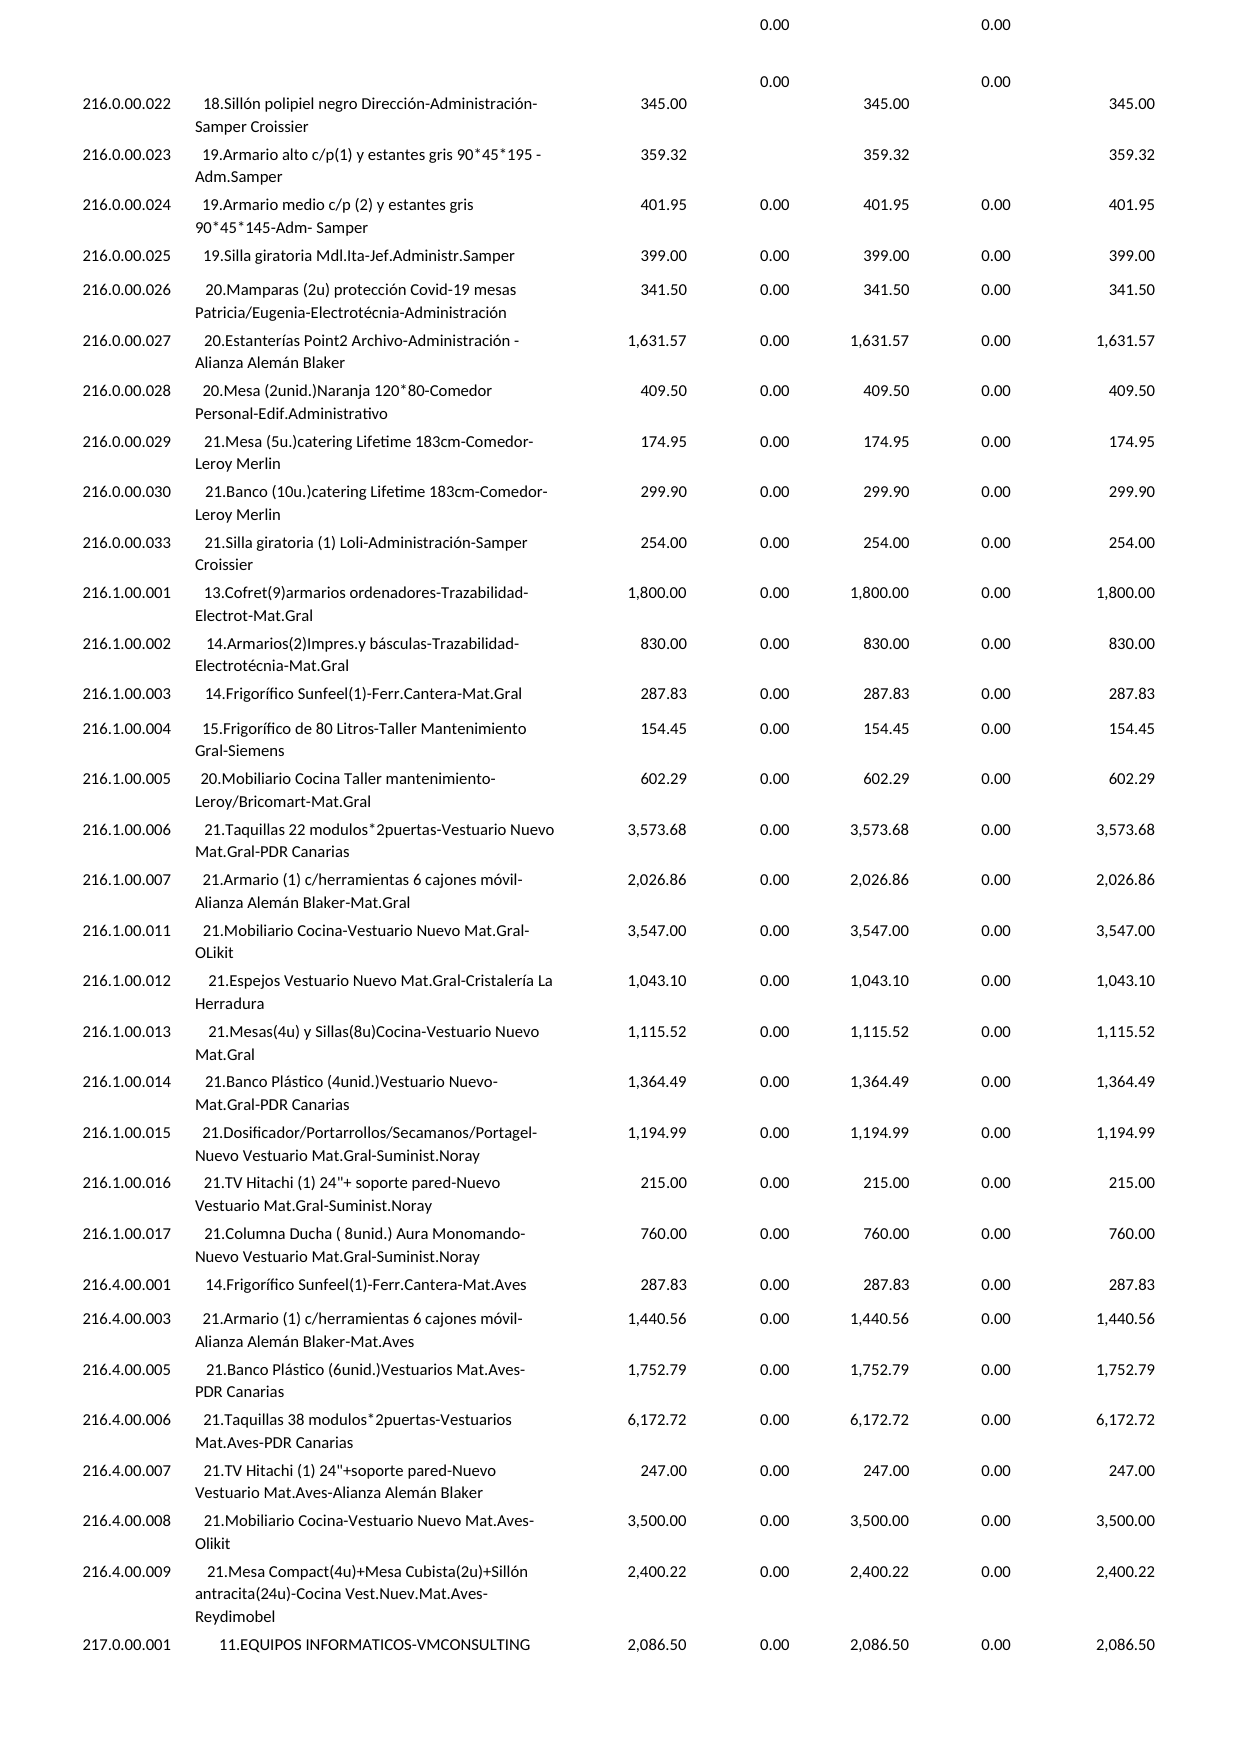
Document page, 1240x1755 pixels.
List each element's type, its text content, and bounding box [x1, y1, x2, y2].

text 216.0.00.024 19.Armario medio c/p (2) y estantes gris 401.95 0.00 401.95 0.00 401.95 [82, 194, 1155, 215]
text 216.0.00.029 21.Mesa (5u.)catering Lifetime 183cm-Comedor- 174.95 0.00 174.95 0.00 174.95 [82, 431, 1155, 451]
text Alianza Alemán Blaker-Mat.Aves [195, 1331, 1155, 1351]
text Nuevo Vestuario Mat.Gral-Suminist.Noray [195, 1145, 1155, 1165]
text 216.1.00.004 15.Frigorífico de 80 Litros-Taller Mantenimiento 154.45 0.00 154.45 0.00 154.45 [82, 718, 1155, 738]
text Olikit [195, 1533, 1155, 1553]
text 216.1.00.005 20.Mobiliario Cocina Taller mantenimiento- 602.29 0.00 602.29 0.00 602.29 [82, 769, 1155, 789]
text 216.0.00.030 21.Banco (10u.)catering Lifetime 183cm-Comedor- 299.90 0.00 299.90 0.00 299.90 [82, 482, 1155, 502]
text 216.0.00.025 19.Silla giratoria Mdl.Ita-Jef.Administr.Samper 399.00 0.00 399.00 0.00 399.00 [82, 245, 1155, 265]
text Vestuario Mat.Aves-Alianza Alemán Blaker [195, 1482, 1155, 1503]
text 216.4.00.005 21.Banco Plástico (6unid.)Vestuarios Mat.Aves- 1,752.79 0.00 1,752.79 0.00 1,752.79 [82, 1359, 1155, 1379]
text Gral-Siemens [195, 741, 1155, 761]
text Electrot-Mat.Gral [195, 605, 1155, 626]
text 216.1.00.007 21.Armario (1) c/herramientas 6 cajones móvil- 2,026.86 0.00 2,026.86 0.00 2,026.86 [82, 870, 1155, 890]
text PDR Canarias [195, 1381, 1155, 1402]
text 216.1.00.012 21.Espejos Vestuario Nuevo Mat.Gral-Cristalería La 1,043.10 0.00 1,043.10 0.00 1,043.10 [82, 971, 1155, 991]
text 216.1.00.006 21.Taquillas 22 modulos*2puertas-Vestuario Nuevo 3,573.68 0.00 3,573.68 0.00 3,573.68 [82, 819, 1155, 839]
text Vestuario Mat.Gral-Suminist.Noray [195, 1195, 1155, 1216]
text Patricia/Eugenia-Electrotécnia-Administración [195, 302, 1155, 322]
text Mat.Gral [195, 1044, 1155, 1064]
text OLikit [195, 943, 1155, 963]
text 216.4.00.008 21.Mobiliario Cocina-Vestuario Nuevo Mat.Aves- 3,500.00 0.00 3,500.00 0.00 3,500.00 [82, 1510, 1155, 1531]
text Mat.Aves-PDR Canarias [195, 1432, 1155, 1452]
text Leroy/Bricomart-Mat.Gral [195, 791, 1155, 812]
text antracita(24u)-Cocina Vest.Nuev.Mat.Aves- [195, 1583, 1155, 1604]
text 216.4.00.003 21.Armario (1) c/herramientas 6 cajones móvil- 1,440.56 0.00 1,440.56 0.00 1,440.56 [82, 1308, 1155, 1329]
text 216.4.00.001 14.Frigorífico Sunfeel(1)-Ferr.Cantera-Mat.Aves 287.83 0.00 287.83 0.00 287.83 [82, 1274, 1155, 1294]
text Leroy Merlin [195, 454, 1155, 474]
text Samper Croissier [195, 116, 1155, 136]
text 216.4.00.009 21.Mesa Compact(4u)+Mesa Cubista(2u)+Sillón 2,400.22 0.00 2,400.22 0.00 2,400.22 [82, 1561, 1155, 1581]
text Mat.Gral-PDR Canarias [195, 842, 1155, 862]
text 217.0.00.001 11.EQUIPOS INFORMATICOS-VMCONSULTING 2,086.50 0.00 2,086.50 0.00 2,086.50 [82, 1634, 1155, 1654]
text Alianza Alemán Blaker [195, 353, 1155, 373]
text 90*45*145-Adm- Samper [195, 217, 1155, 237]
text 216.1.00.013 21.Mesas(4u) y Sillas(8u)Cocina-Vestuario Nuevo 1,115.52 0.00 1,115.52 0.00 1,115.52 [82, 1021, 1155, 1042]
text Herradura [195, 993, 1155, 1014]
text 216.1.00.017 21.Columna Ducha ( 8unid.) Aura Monomando- 760.00 0.00 760.00 0.00 760.00 [82, 1223, 1155, 1244]
text Electrotécnia-Mat.Gral [195, 656, 1155, 676]
text Adm.Samper [195, 167, 1155, 187]
text 216.0.00.033 21.Silla giratoria (1) Loli-Administración-Samper 254.00 0.00 254.00 0.00 254.00 [82, 532, 1155, 552]
text 216.0.00.026 20.Mamparas (2u) protección Covid-19 mesas 341.50 0.00 341.50 0.00 341.50 [82, 279, 1155, 300]
text Alianza Alemán Blaker-Mat.Gral [195, 892, 1155, 913]
text 216.1.00.016 21.TV Hitachi (1) 24"+ soporte pared-Nuevo 215.00 0.00 215.00 0.00 215.00 [82, 1173, 1155, 1193]
text 216.1.00.003 14.Frigorífico Sunfeel(1)-Ferr.Cantera-Mat.Gral 287.83 0.00 287.83 0.00 287.83 [82, 684, 1155, 704]
text 216.1.00.001 13.Cofret(9)armarios ordenadores-Trazabilidad- 1,800.00 0.00 1,800.00 0.00 1,800.00 [82, 583, 1155, 603]
text 216.0.00.028 20.Mesa (2unid.)Naranja 120*80-Comedor 409.50 0.00 409.50 0.00 409.50 [82, 381, 1155, 401]
text 216.4.00.006 21.Taquillas 38 modulos*2puertas-Vestuarios 6,172.72 0.00 6,172.72 0.00 6,172.72 [82, 1409, 1155, 1430]
text 216.1.00.015 21.Dosificador/Portarrollos/Secamanos/Portagel- 1,194.99 0.00 1,194.99 0.00 1,194.99 [82, 1122, 1155, 1143]
text Nuevo Vestuario Mat.Gral-Suminist.Noray [195, 1246, 1155, 1266]
text Croissier [195, 555, 1155, 575]
text Reydimobel [195, 1606, 1155, 1626]
text 216.0.00.027 20.Estanterías Point2 Archivo-Administración - 1,631.57 0.00 1,631.57 0.00 1,631.57 [82, 330, 1155, 350]
text 216.4.00.007 21.TV Hitachi (1) 24"+soporte pared-Nuevo 247.00 0.00 247.00 0.00 247.00 [82, 1460, 1155, 1480]
text Leroy Merlin [195, 504, 1155, 524]
text 216.1.00.014 21.Banco Plástico (4unid.)Vestuario Nuevo- 1,364.49 0.00 1,364.49 0.00 1,364.49 [82, 1072, 1155, 1092]
text Personal-Edif.Administrativo [195, 403, 1155, 423]
text 216.0.00.023 19.Armario alto c/p(1) y estantes gris 90*45*195 - 359.32 359.32 359.32 [82, 144, 1155, 164]
text 216.0.00.022 18.Sillón polipiel negro Dirección-Administración- 345.00 345.00 345.00 [82, 93, 1155, 114]
text 216.1.00.011 21.Mobiliario Cocina-Vestuario Nuevo Mat.Gral- 3,547.00 0.00 3,547.00 0.00 3,547.00 [82, 920, 1155, 941]
text Mat.Gral-PDR Canarias [195, 1094, 1155, 1115]
text 216.1.00.002 14.Armarios(2)Impres.y básculas-Trazabilidad- 830.00 0.00 830.00 0.00 830.00 [82, 633, 1155, 653]
